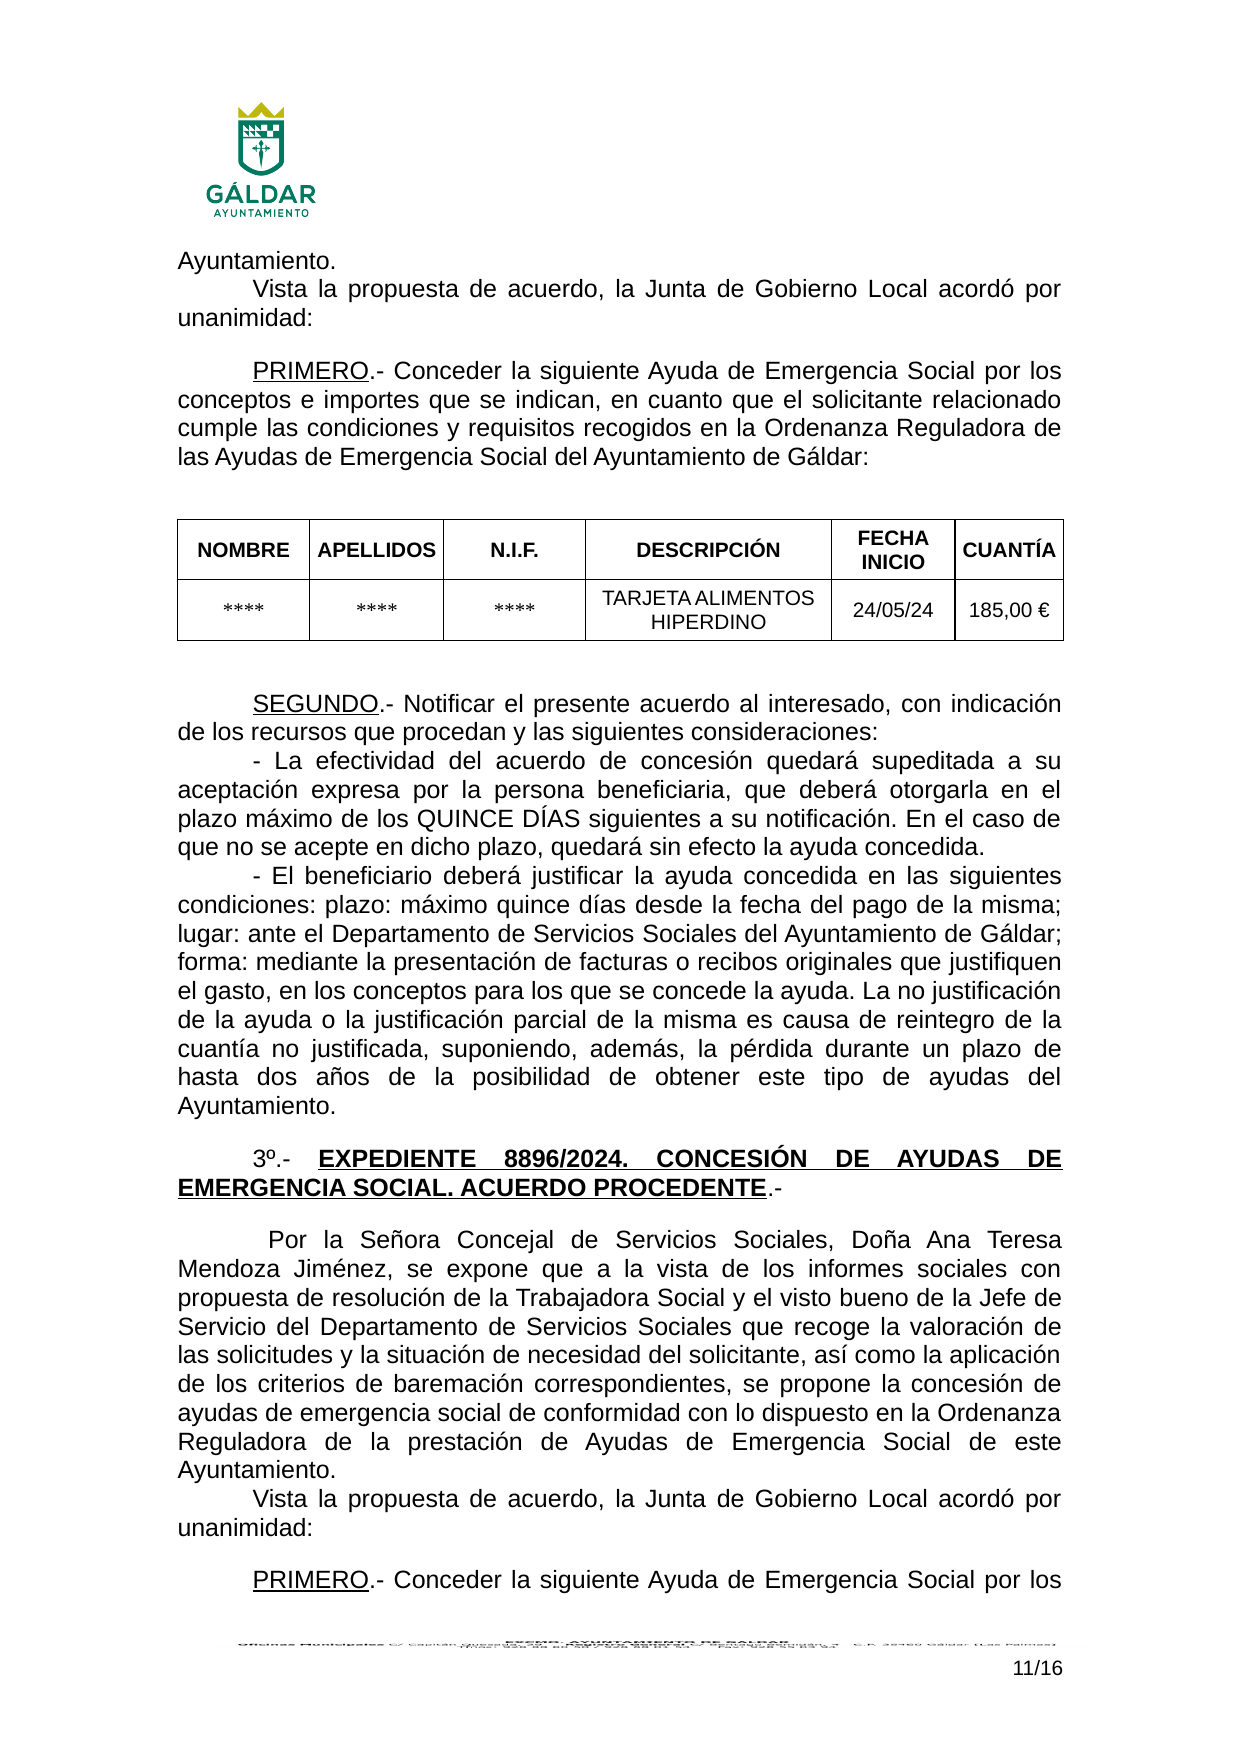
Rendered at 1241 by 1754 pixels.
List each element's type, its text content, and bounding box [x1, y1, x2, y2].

table_header CUANTÍA [956, 520, 1063, 579]
table_header FECHA INICIO [832, 520, 954, 579]
text SEGUNDO.- Notificar el presente acuerdo al interesado, con indicación de los recursos que procedan y las siguientes consideraciones: [177, 689, 1063, 746]
table_cell TARJETA ALIMENTOS HIPERDINO [586, 580, 831, 640]
text PRIMERO.- Conceder la siguiente Ayuda de Emergencia Social por los conceptos e importes que se indican, en cuanto que el solicitante relacionado cumple las condiciones y requisitos recogidos en la Ordenanza Reguladora de las Ayudas de Emergencia Social del Ayuntamiento de Gáldar: [177, 356, 1063, 471]
table_header NOMBRE [178, 520, 309, 579]
table_header APELLIDOS [310, 520, 443, 579]
picture [247, 1641, 1058, 1648]
text - La efectividad del acuerdo de concesión quedará supeditada a su aceptación expresa por la persona beneficiaria, que deberá otorgarla en el plazo máximo de los QUINCE DÍAS siguientes a su notificación. En el caso de que no se acepte en dicho plazo, quedará sin efecto la ayuda concedida. [177, 746, 1063, 861]
text 3º.- EXPEDIENTE 8896/2024. CONCESIÓN DE AYUDAS DE EMERGENCIA SOCIAL. ACUERDO PROCEDENTE.- [177, 1144, 1063, 1201]
table_header N.I.F. [444, 520, 585, 579]
table_cell **** [310, 580, 443, 640]
table_header DESCRIPCIÓN [586, 520, 831, 579]
table_cell **** [444, 580, 585, 640]
text Por la Señora Concejal de Servicios Sociales, Doña Ana Teresa Mendoza Jiménez, se expone que a la vista de los informes sociales con propuesta de resolución de la Trabajadora Social y el visto bueno de la Jefe de Servicio del Departamento de Servicios Sociales que recoge la valoración de las solicitudes y la situación de necesidad del solicitante, así como la aplicación de los criterios de baremación correspondientes, se propone la concesión de ayudas de emergencia social de conformidad con lo dispuesto en la Ordenanza Reguladora de la prestación de Ayudas de Emergencia Social de este Ayuntamiento. [177, 1225, 1063, 1484]
text Vista la propuesta de acuerdo, la Junta de Gobierno Local acordó por unanimidad: [177, 1484, 1063, 1542]
text Ayuntamiento. [177, 246, 1063, 274]
text - El beneficiario deberá justificar la ayuda concedida en las siguientes condiciones: plazo: máximo quince días desde la fecha del pago de la misma; lugar: ante el Departamento de Servicios Sociales del Ayuntamiento de Gáldar; forma: mediante la presentación de facturas o recibos originales que justifiquen el gasto, en los conceptos para los que se concede la ayuda. La no justificación de la ayuda o la justificación parcial de la misma es causa de reintegro de la cuantía no justificada, suponiendo, además, la pérdida durante un plazo de hasta dos años de la posibilidad de obtener este tipo de ayudas del Ayuntamiento. [177, 861, 1063, 1120]
table_cell **** [178, 580, 309, 640]
table_cell 185,00 € [956, 580, 1063, 640]
text PRIMERO.- Conceder la siguiente Ayuda de Emergencia Social por los [177, 1566, 1063, 1594]
table_cell 24/05/24 [832, 580, 954, 640]
picture [186, 74, 335, 246]
text Vista la propuesta de acuerdo, la Junta de Gobierno Local acordó por unanimidad: [177, 274, 1063, 332]
